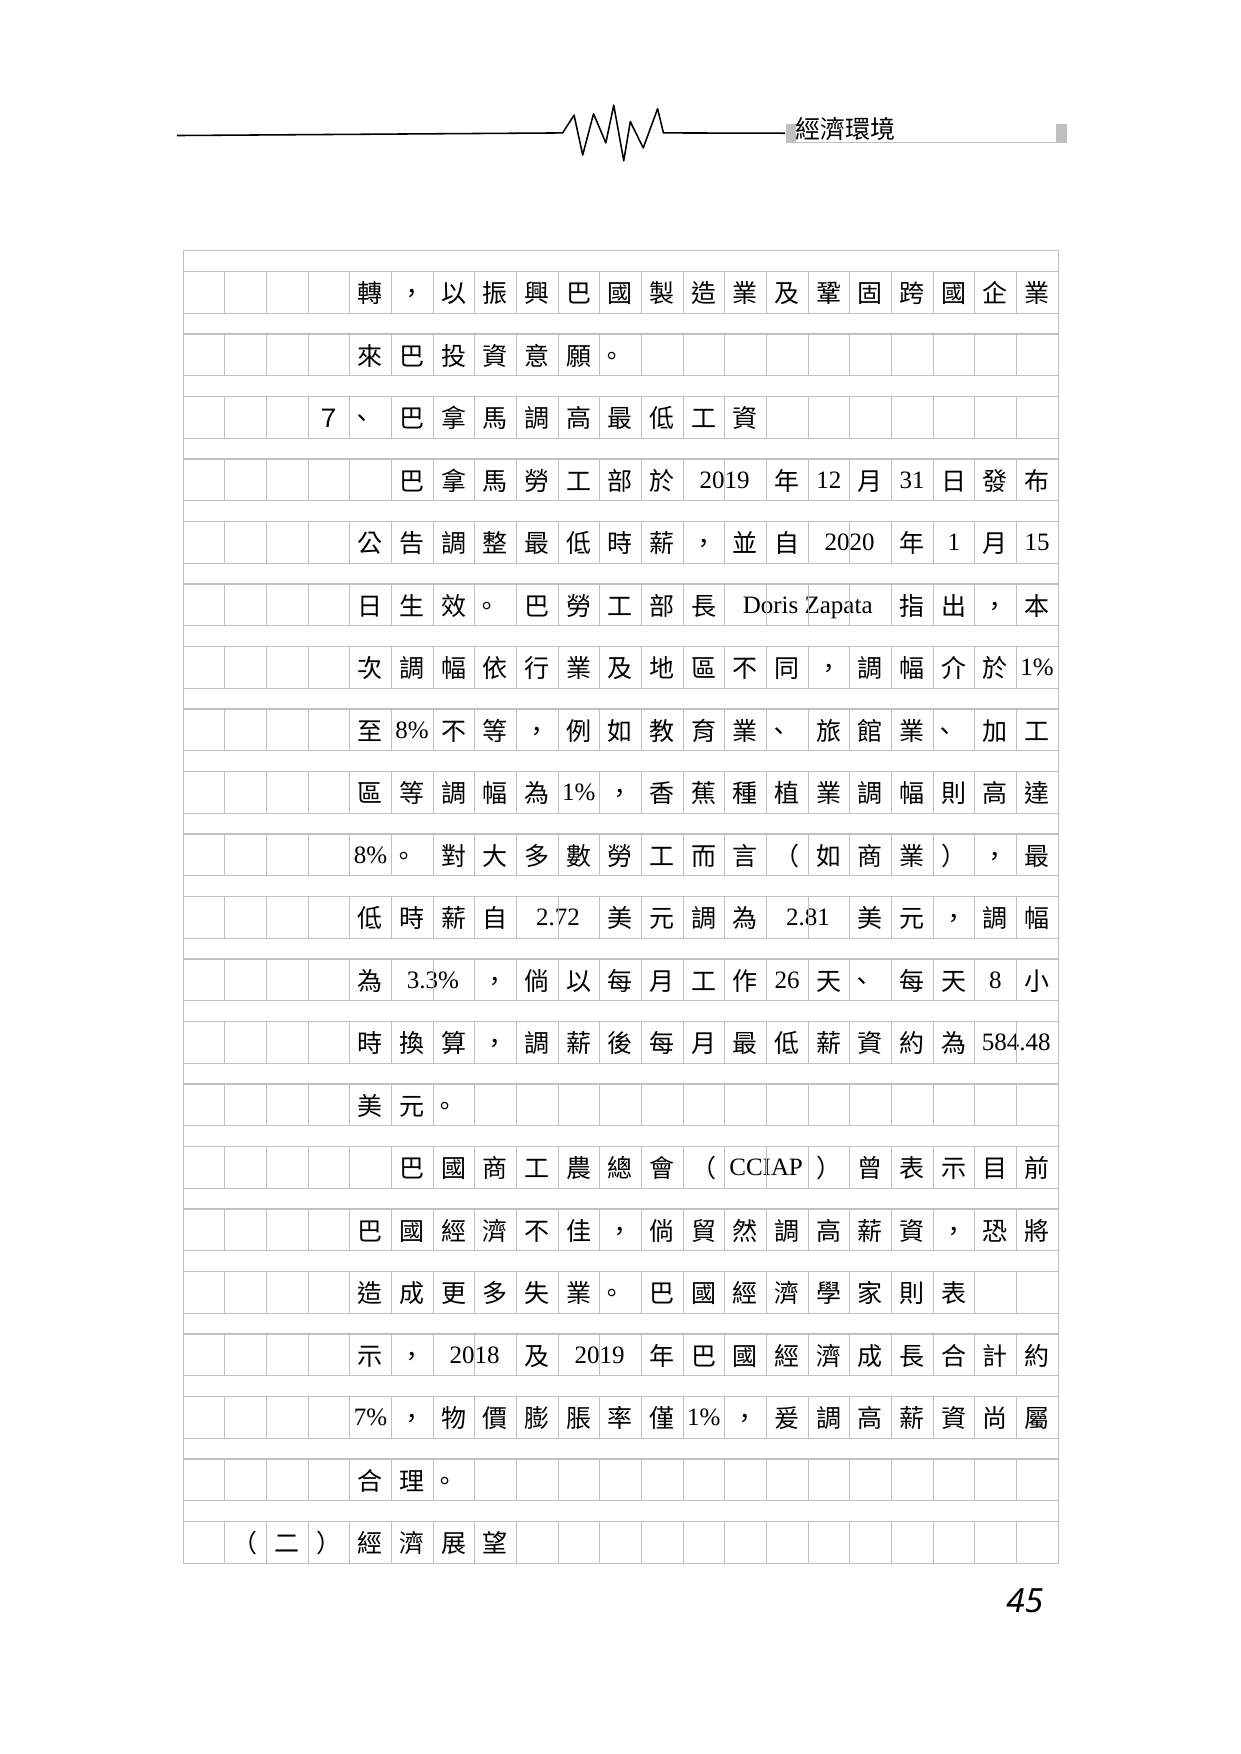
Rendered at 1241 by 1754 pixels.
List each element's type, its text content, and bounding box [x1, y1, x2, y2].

text [809, 397, 849, 438]
text 巴拿馬勞工部於2019年12月31日發布公告調整最低時薪，並自2020年1月15日生效。巴勞工部長Doris Zapata指出，本次調幅依行業及地區不同，調幅介於1%至8%不等，例如教育業、旅館業、加工區等調幅為1%，香蕉種植業調幅則高達8%。對大多數勞工而言（如商業），最低時薪自2.72美元調為2.81美元，調幅為3.3%，倘以每月工作26天、每天8小時換算，調薪後每月最低薪資約為584.48美元。 [330, 439, 1058, 458]
text ７ [309, 397, 349, 438]
text 資 [725, 397, 766, 438]
text 巴拿馬勞工部於2019年12月31日發布公告調整最低時薪，並自2020年1月15日生效。巴勞工部長Doris Zapata指出，本次調幅依行業及地區不同，調幅介於1%至8%不等，例如教育業、旅館業、加工區等調幅為1%，香蕉種植業調幅則高達8%。對大多數勞工而言（如商業），最低時薪自2.72美元調為2.81美元，調幅為3.3%，倘以每月工作26天、每天8小時換算，調薪後每月最低薪資約為584.48美元。 [330, 939, 1058, 958]
text 巴國商工農總會（CCIAP）曾表示目前巴國經濟不佳，倘貿然調高薪資，恐將造成更多失業。巴國經濟學家則表示，2018及2019年巴國經濟成長合計約7%，物價膨脹率僅1%，爰調高薪資尚屬合理。 [330, 1126, 1058, 1146]
text 巴拿馬勞工部於2019年12月31日發布公告調整最低時薪，並自2020年1月15日生效。巴勞工部長Doris Zapata指出，本次調幅依行業及地區不同，調幅介於1%至8%不等，例如教育業、旅館業、加工區等調幅為1%，香蕉種植業調幅則高達8%。對大多數勞工而言（如商業），最低時薪自2.72美元調為2.81美元，調幅為3.3%，倘以每月工作26天、每天8小時換算，調薪後每月最低薪資約為584.48美元。 [330, 814, 1058, 833]
text [975, 1522, 1016, 1563]
text 經 [350, 1522, 391, 1563]
text [767, 1522, 808, 1563]
text 工 [684, 397, 724, 438]
text 展 [434, 1522, 474, 1563]
text [559, 1522, 599, 1563]
text [281, 397, 308, 438]
text 巴國商工農總會（CCIAP）曾表示目前巴國經濟不佳，倘貿然調高薪資，恐將造成更多失業。巴國經濟學家則表示，2018及2019年巴國經濟成長合計約7%，物價膨脹率僅1%，爰調高薪資尚屬合理。 [330, 1189, 1058, 1208]
text 濟 [392, 1522, 433, 1563]
text [934, 397, 974, 438]
text [517, 1522, 558, 1563]
text [934, 1522, 974, 1563]
text 低 [642, 397, 683, 438]
text 巴國商工農總會（CCIAP）曾表示目前巴國經濟不佳，倘貿然調高薪資，恐將造成更多失業。巴國經濟學家則表示，2018及2019年巴國經濟成長合計約7%，物價膨脹率僅1%，爰調高薪資尚屬合理。 [330, 1376, 1058, 1396]
text 二 [267, 1522, 308, 1563]
text [975, 397, 1016, 438]
text 、 [350, 397, 391, 438]
text 最 [600, 397, 641, 438]
text 望 [475, 1522, 516, 1563]
text [767, 397, 808, 438]
text 馬 [475, 397, 516, 438]
text [1017, 1522, 1058, 1563]
text [281, 376, 1058, 396]
text 巴拿馬勞工部於2019年12月31日發布公告調整最低時薪，並自2020年1月15日生效。巴勞工部長Doris Zapata指出，本次調幅依行業及地區不同，調幅介於1%至8%不等，例如教育業、旅館業、加工區等調幅為1%，香蕉種植業調幅則高達8%。對大多數勞工而言（如商業），最低時薪自2.72美元調為2.81美元，調幅為3.3%，倘以每月工作26天、每天8小時換算，調薪後每月最低薪資約為584.48美元。 [330, 626, 1058, 646]
text 巴拿馬勞工部於2019年12月31日發布公告調整最低時薪，並自2020年1月15日生效。巴勞工部長Doris Zapata指出，本次調幅依行業及地區不同，調幅介於1%至8%不等，例如教育業、旅館業、加工區等調幅為1%，香蕉種植業調幅則高達8%。對大多數勞工而言（如商業），最低時薪自2.72美元調為2.81美元，調幅為3.3%，倘以每月工作26天、每天8小時換算，調薪後每月最低薪資約為584.48美元。 [330, 501, 1058, 521]
text [1017, 397, 1058, 438]
text [850, 397, 891, 438]
text [725, 1522, 766, 1563]
text 巴拿馬勞工部於2019年12月31日發布公告調整最低時薪，並自2020年1月15日生效。巴勞工部長Doris Zapata指出，本次調幅依行業及地區不同，調幅介於1%至8%不等，例如教育業、旅館業、加工區等調幅為1%，香蕉種植業調幅則高達8%。對大多數勞工而言（如商業），最低時薪自2.72美元調為2.81美元，調幅為3.3%，倘以每月工作26天、每天8小時換算，調薪後每月最低薪資約為584.48美元。 [330, 1064, 1058, 1083]
text 巴國商工農總會（CCIAP）曾表示目前巴國經濟不佳，倘貿然調高薪資，恐將造成更多失業。巴國經濟學家則表示，2018及2019年巴國經濟成長合計約7%，物價膨脹率僅1%，爰調高薪資尚屬合理。 [330, 1251, 1058, 1271]
text （ [225, 1522, 266, 1563]
text 2020年8月巴政府續以第159號法令設立提供製造相關服務之跨國公司特別制度（Empresas Multinacionales para la Prestación de Servicios Relacionados con la Manufactura, EMMA），對資本額7,500萬美元以上製造、組裝、維護、研發、物流等製造業相關跨國企業提供較SEM更佳之優惠，如進口製造所需設備及原料亦享免稅，惟須提供巴國技術移轉，以振興巴國製造業及鞏固跨國企業來巴投資意願。 [330, 251, 1058, 271]
text [207, 1522, 224, 1563]
text 調 [517, 397, 558, 438]
text 巴國商工農總會（CCIAP）曾表示目前巴國經濟不佳，倘貿然調高薪資，恐將造成更多失業。巴國經濟學家則表示，2018及2019年巴國經濟成長合計約7%，物價膨脹率僅1%，爰調高薪資尚屬合理。 [330, 1314, 1058, 1333]
text 巴拿馬勞工部於2019年12月31日發布公告調整最低時薪，並自2020年1月15日生效。巴勞工部長Doris Zapata指出，本次調幅依行業及地區不同，調幅介於1%至8%不等，例如教育業、旅館業、加工區等調幅為1%，香蕉種植業調幅則高達8%。對大多數勞工而言（如商業），最低時薪自2.72美元調為2.81美元，調幅為3.3%，倘以每月工作26天、每天8小時換算，調薪後每月最低薪資約為584.48美元。 [330, 689, 1058, 708]
text 巴拿馬勞工部於2019年12月31日發布公告調整最低時薪，並自2020年1月15日生效。巴勞工部長Doris Zapata指出，本次調幅依行業及地區不同，調幅介於1%至8%不等，例如教育業、旅館業、加工區等調幅為1%，香蕉種植業調幅則高達8%。對大多數勞工而言（如商業），最低時薪自2.72美元調為2.81美元，調幅為3.3%，倘以每月工作26天、每天8小時換算，調薪後每月最低薪資約為584.48美元。 [330, 564, 1058, 583]
text [642, 1522, 683, 1563]
text 巴國商工農總會（CCIAP）曾表示目前巴國經濟不佳，倘貿然調高薪資，恐將造成更多失業。巴國經濟學家則表示，2018及2019年巴國經濟成長合計約7%，物價膨脹率僅1%，爰調高薪資尚屬合理。 [330, 1439, 1058, 1458]
text 巴拿馬勞工部於2019年12月31日發布公告調整最低時薪，並自2020年1月15日生效。巴勞工部長Doris Zapata指出，本次調幅依行業及地區不同，調幅介於1%至8%不等，例如教育業、旅館業、加工區等調幅為1%，香蕉種植業調幅則高達8%。對大多數勞工而言（如商業），最低時薪自2.72美元調為2.81美元，調幅為3.3%，倘以每月工作26天、每天8小時換算，調薪後每月最低薪資約為584.48美元。 [330, 1001, 1058, 1021]
text [207, 1501, 1058, 1521]
text 巴拿馬勞工部於2019年12月31日發布公告調整最低時薪，並自2020年1月15日生效。巴勞工部長Doris Zapata指出，本次調幅依行業及地區不同，調幅介於1%至8%不等，例如教育業、旅館業、加工區等調幅為1%，香蕉種植業調幅則高達8%。對大多數勞工而言（如商業），最低時薪自2.72美元調為2.81美元，調幅為3.3%，倘以每月工作26天、每天8小時換算，調薪後每月最低薪資約為584.48美元。 [330, 751, 1058, 771]
text [684, 1522, 724, 1563]
text [600, 1522, 641, 1563]
text 拿 [434, 397, 474, 438]
text 2020年8月巴政府續以第159號法令設立提供製造相關服務之跨國公司特別制度（Empresas Multinacionales para la Prestación de Servicios Relacionados con la Manufactura, EMMA），對資本額7,500萬美元以上製造、組裝、維護、研發、物流等製造業相關跨國企業提供較SEM更佳之優惠，如進口製造所需設備及原料亦享免稅，惟須提供巴國技術移轉，以振興巴國製造業及鞏固跨國企業來巴投資意願。 [330, 314, 1058, 333]
text [809, 1522, 849, 1563]
text 巴拿馬勞工部於2019年12月31日發布公告調整最低時薪，並自2020年1月15日生效。巴勞工部長Doris Zapata指出，本次調幅依行業及地區不同，調幅介於1%至8%不等，例如教育業、旅館業、加工區等調幅為1%，香蕉種植業調幅則高達8%。對大多數勞工而言（如商業），最低時薪自2.72美元調為2.81美元，調幅為3.3%，倘以每月工作26天、每天8小時換算，調薪後每月最低薪資約為584.48美元。 [330, 876, 1058, 896]
text 巴 [392, 397, 433, 438]
text [850, 1522, 891, 1563]
text 高 [559, 397, 599, 438]
text ） [309, 1522, 349, 1563]
text [892, 397, 933, 438]
text [892, 1522, 933, 1563]
